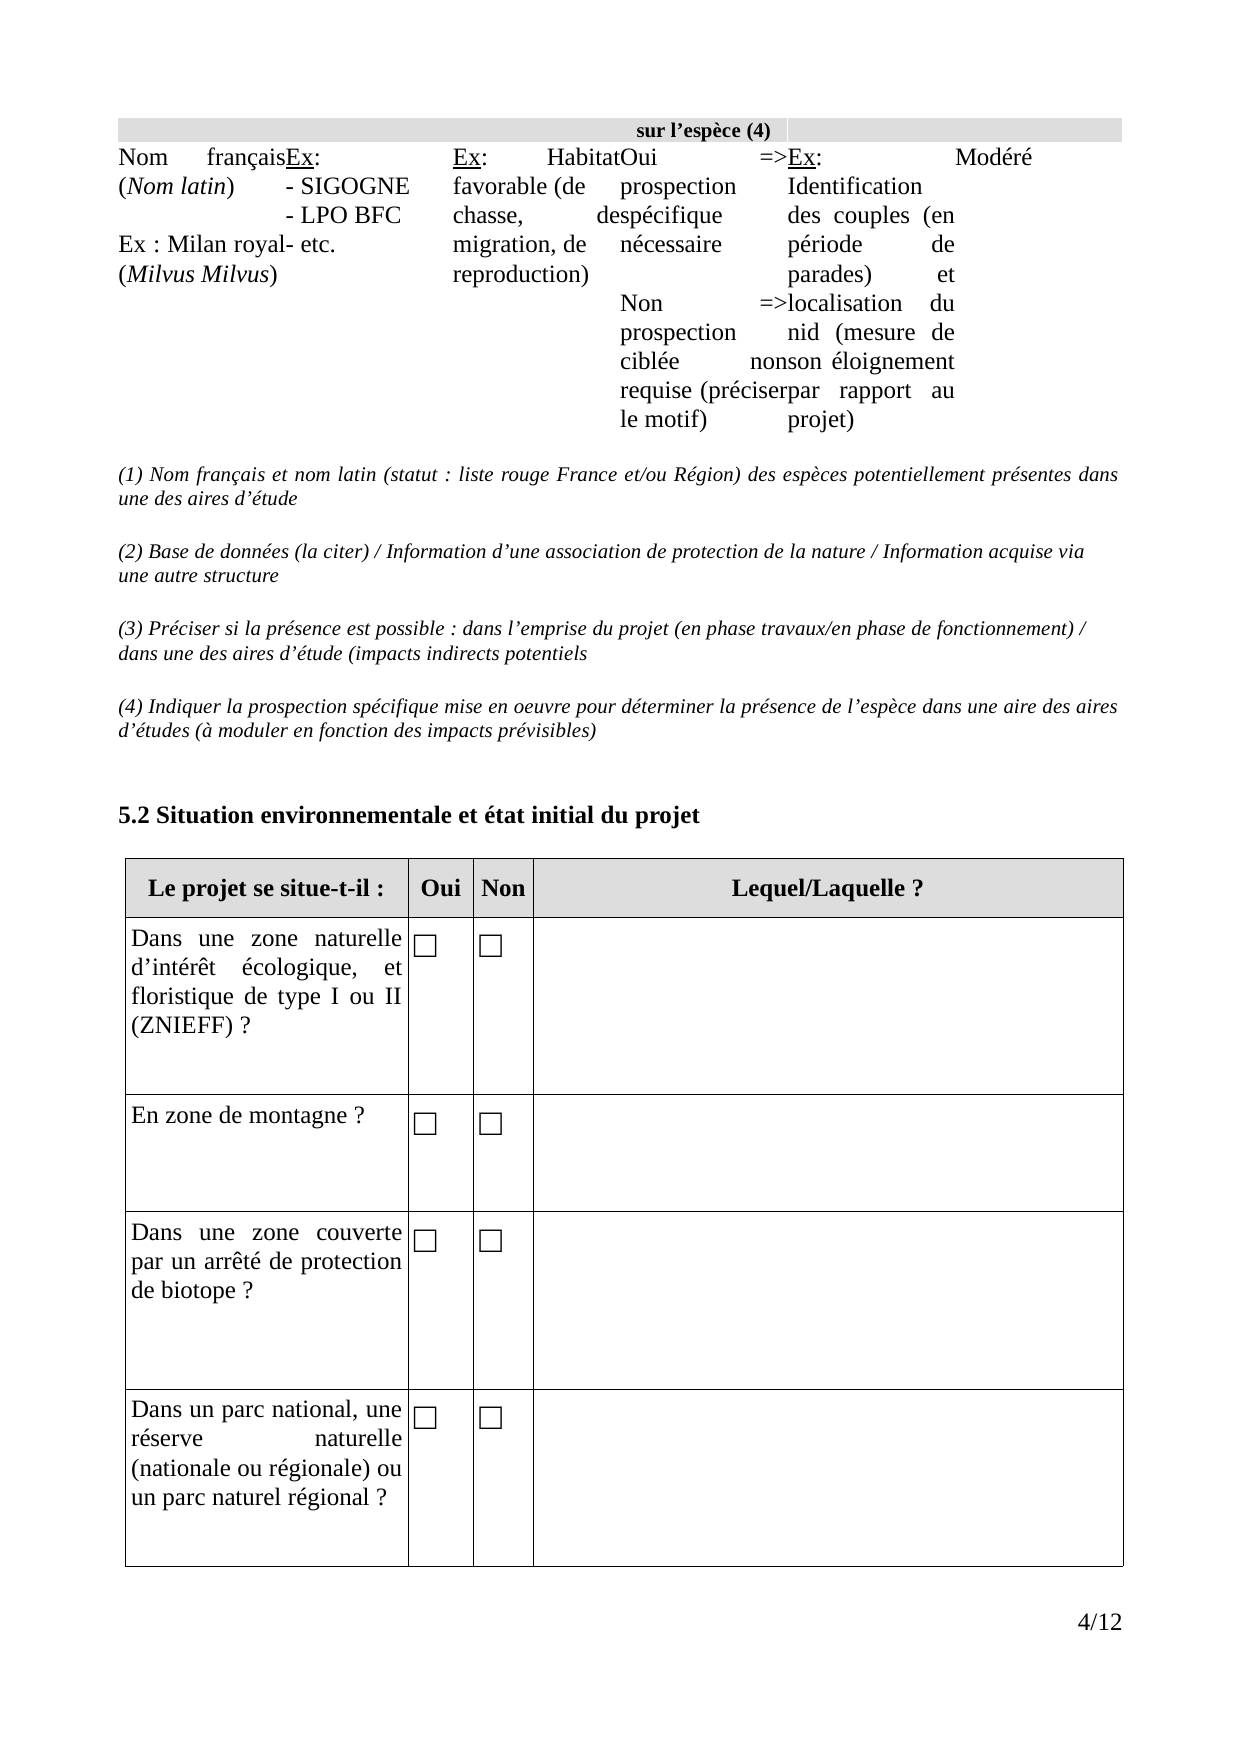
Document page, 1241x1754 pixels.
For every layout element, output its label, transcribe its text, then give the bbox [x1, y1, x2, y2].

table_header sur l’espèce (4) [620, 118, 787, 142]
text (4) Indiquer la prospection spécifique mise en oeuvre pour déterminer la présence de l’espèce dans une aire des aires d’études (à moduler en fonction des impacts prévisibles) [118, 693, 1122, 742]
table_cell Oui => prospection spécifique nécessaire Non => prospection ciblée non requise (préciser le motif) [620, 142, 787, 433]
table_header Oui [409, 859, 473, 917]
text (3) Préciser si la présence est possible : dans l’emprise du projet (en phase travaux/en phase de fonctionnement) / dans une des aires d’étude (impacts indirects potentiels [118, 616, 1122, 664]
table_cell Dans une zone naturelle d’intérêt écologique, et floristique de type I ou II (ZNIEFF) ? [126, 918, 408, 1094]
table_header [788, 118, 955, 142]
table_cell [534, 1095, 1123, 1211]
table_cell En zone de montagne ? [126, 1095, 408, 1211]
text (1) Nom français et nom latin (statut : liste rouge France et/ou Région) des espèces potentiellement présentes dans une des aires d’étude [118, 462, 1122, 510]
table_cell Dans une zone couverte par un arrêté de protection de biotope ? [126, 1212, 408, 1388]
table_header [955, 118, 1122, 142]
table_cell □ [474, 1390, 533, 1566]
table_cell □ [409, 1390, 473, 1566]
table_cell □ [474, 918, 533, 1094]
table_cell [534, 1390, 1123, 1566]
table_header [285, 118, 453, 142]
table_cell Ex: Identification des couples (en période de parades) et localisation du nid (mesure de son éloignement par rapport au projet) [788, 142, 955, 433]
table_header Non [474, 859, 533, 917]
table_cell □ [474, 1095, 533, 1211]
table_cell □ [474, 1212, 533, 1388]
table_cell □ [409, 918, 473, 1094]
table_header Le projet se situe-t-il : [126, 859, 408, 917]
table_cell Ex: Habitat favorable (de chasse, de migration, de reproduction) [453, 142, 620, 433]
table_cell Nom français (Nom latin) Ex : Milan royal (Milvus Milvus) [118, 142, 285, 433]
table_cell Dans un parc national, une réserve naturelle (nationale ou régionale) ou un parc naturel régional ? [126, 1390, 408, 1566]
table_cell □ [409, 1095, 473, 1211]
table_header [453, 118, 620, 142]
table_header Lequel/Laquelle ? [534, 859, 1123, 917]
table_cell Modéré [955, 142, 1122, 433]
text (2) Base de données (la citer) / Information d’une association de protection de la nature / Information acquise via une autre structure [118, 539, 1122, 587]
text 5.2 Situation environnementale et état initial du projet [118, 800, 1122, 829]
table_header [118, 118, 285, 142]
table_cell [534, 1212, 1123, 1388]
table_cell □ [409, 1212, 473, 1388]
table_cell Ex: - SIGOGNE - LPO BFC - etc. [285, 142, 453, 433]
table_cell [534, 918, 1123, 1094]
